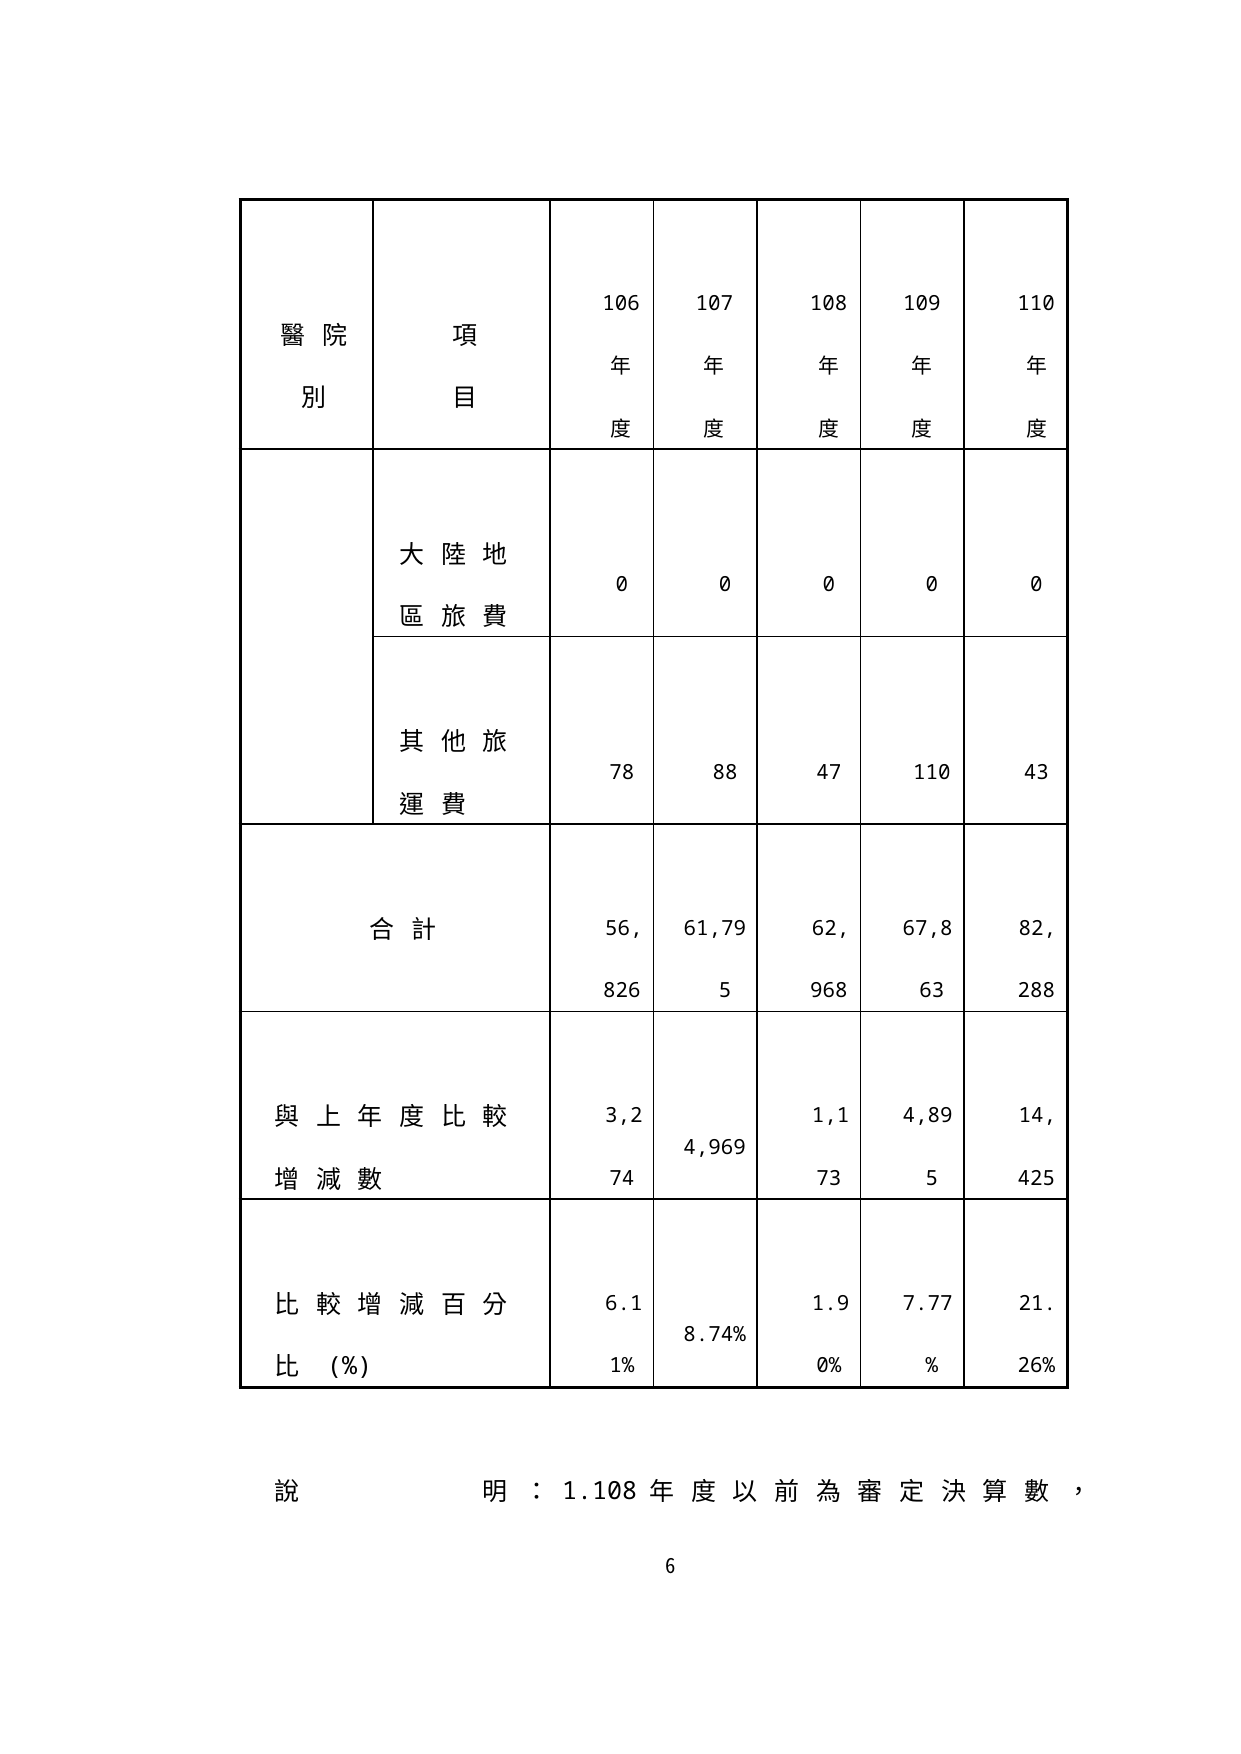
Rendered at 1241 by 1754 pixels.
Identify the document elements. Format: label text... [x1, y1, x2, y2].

table_cell 比較增減百分比(%) [242, 1200, 549, 1386]
table_cell 43 [965, 637, 1066, 823]
table_cell 3,274 [551, 1012, 653, 1198]
table_cell 其他旅運費 [374, 637, 549, 823]
table_cell 62,968 [758, 825, 860, 1011]
text 說 明：1.108年度以前為審定決算數，109年度為預算數，110年度為預算案數。 [242, 1448, 1058, 1511]
table_header 107年度 [654, 201, 756, 448]
table_cell 6.11% [551, 1200, 653, 1386]
table_header 110年度 [965, 201, 1066, 448]
table_header 109年度 [861, 201, 963, 448]
table_cell 1.90% [758, 1200, 860, 1386]
table_header 106年度 [551, 201, 653, 448]
table_cell 0 [758, 450, 860, 636]
table_header 項 目 [374, 201, 549, 448]
table_cell 47 [758, 637, 860, 823]
table_cell 88 [654, 637, 756, 823]
table_cell 8.74% [654, 1200, 756, 1386]
table_cell 0 [965, 450, 1066, 636]
table_cell 82,288 [965, 825, 1066, 1011]
table_cell 67,863 [861, 825, 963, 1011]
table_cell 78 [551, 637, 653, 823]
table_cell 0 [551, 450, 653, 636]
table_cell 21.26% [965, 1200, 1066, 1386]
table_cell 110 [861, 637, 963, 823]
table_header 醫院別 [242, 201, 372, 448]
table_cell 0 [861, 450, 963, 636]
table_cell 61,795 [654, 825, 756, 1011]
table_cell 0 [654, 450, 756, 636]
table_cell 4,969 [654, 1012, 756, 1198]
table_cell 合計 [242, 825, 549, 1011]
table_cell 14,425 [965, 1012, 1066, 1198]
table_cell 與上年度比較增減數 [242, 1012, 549, 1198]
table_cell 7.77% [861, 1200, 963, 1386]
table_cell [242, 450, 372, 823]
table_cell 56,826 [551, 825, 653, 1011]
table_cell 大陸地區旅費 [374, 450, 549, 636]
table_cell 4,895 [861, 1012, 963, 1198]
table_cell 1,173 [758, 1012, 860, 1198]
table_header 108年度 [758, 201, 860, 448]
